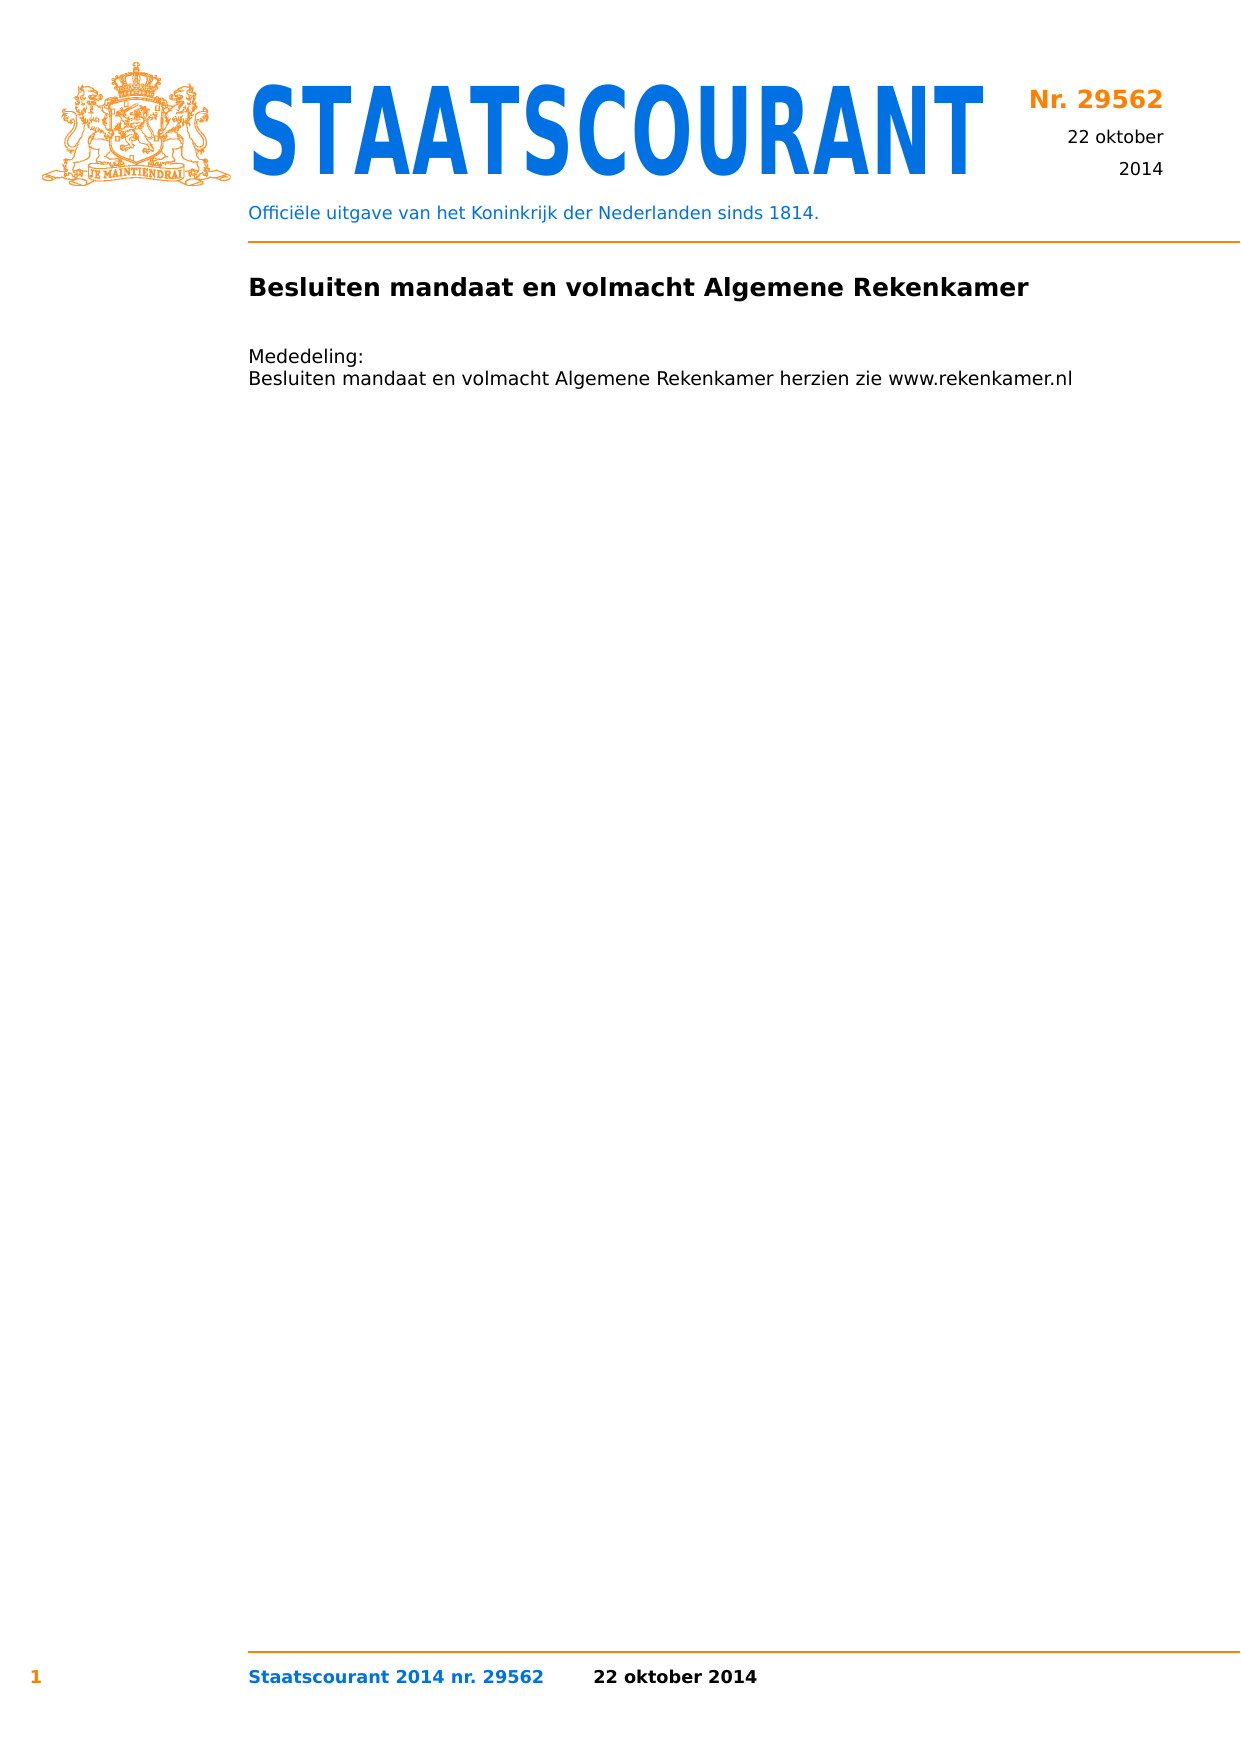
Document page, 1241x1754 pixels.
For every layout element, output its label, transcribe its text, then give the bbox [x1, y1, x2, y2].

text Besluiten mandaat en volmacht Algemene Rekenkamer herzien zie www.rekenkamer.nl [248, 368, 1163, 390]
table_cell 22 oktober [998, 121, 1240, 153]
table_header [25, 62, 248, 241]
table_header Nr. 29562 [998, 62, 1240, 121]
table_cell Officiële uitgave van het Koninkrijk der Nederlanden sinds 1814. [248, 203, 1240, 241]
table_cell 2014 [998, 153, 1240, 203]
text Mededeling: [248, 346, 1163, 368]
table_header STAATSCOURANT [248, 62, 998, 203]
picture [41, 62, 231, 186]
subtitle Besluiten mandaat en volmacht Algemene Rekenkamer [248, 273, 1163, 302]
